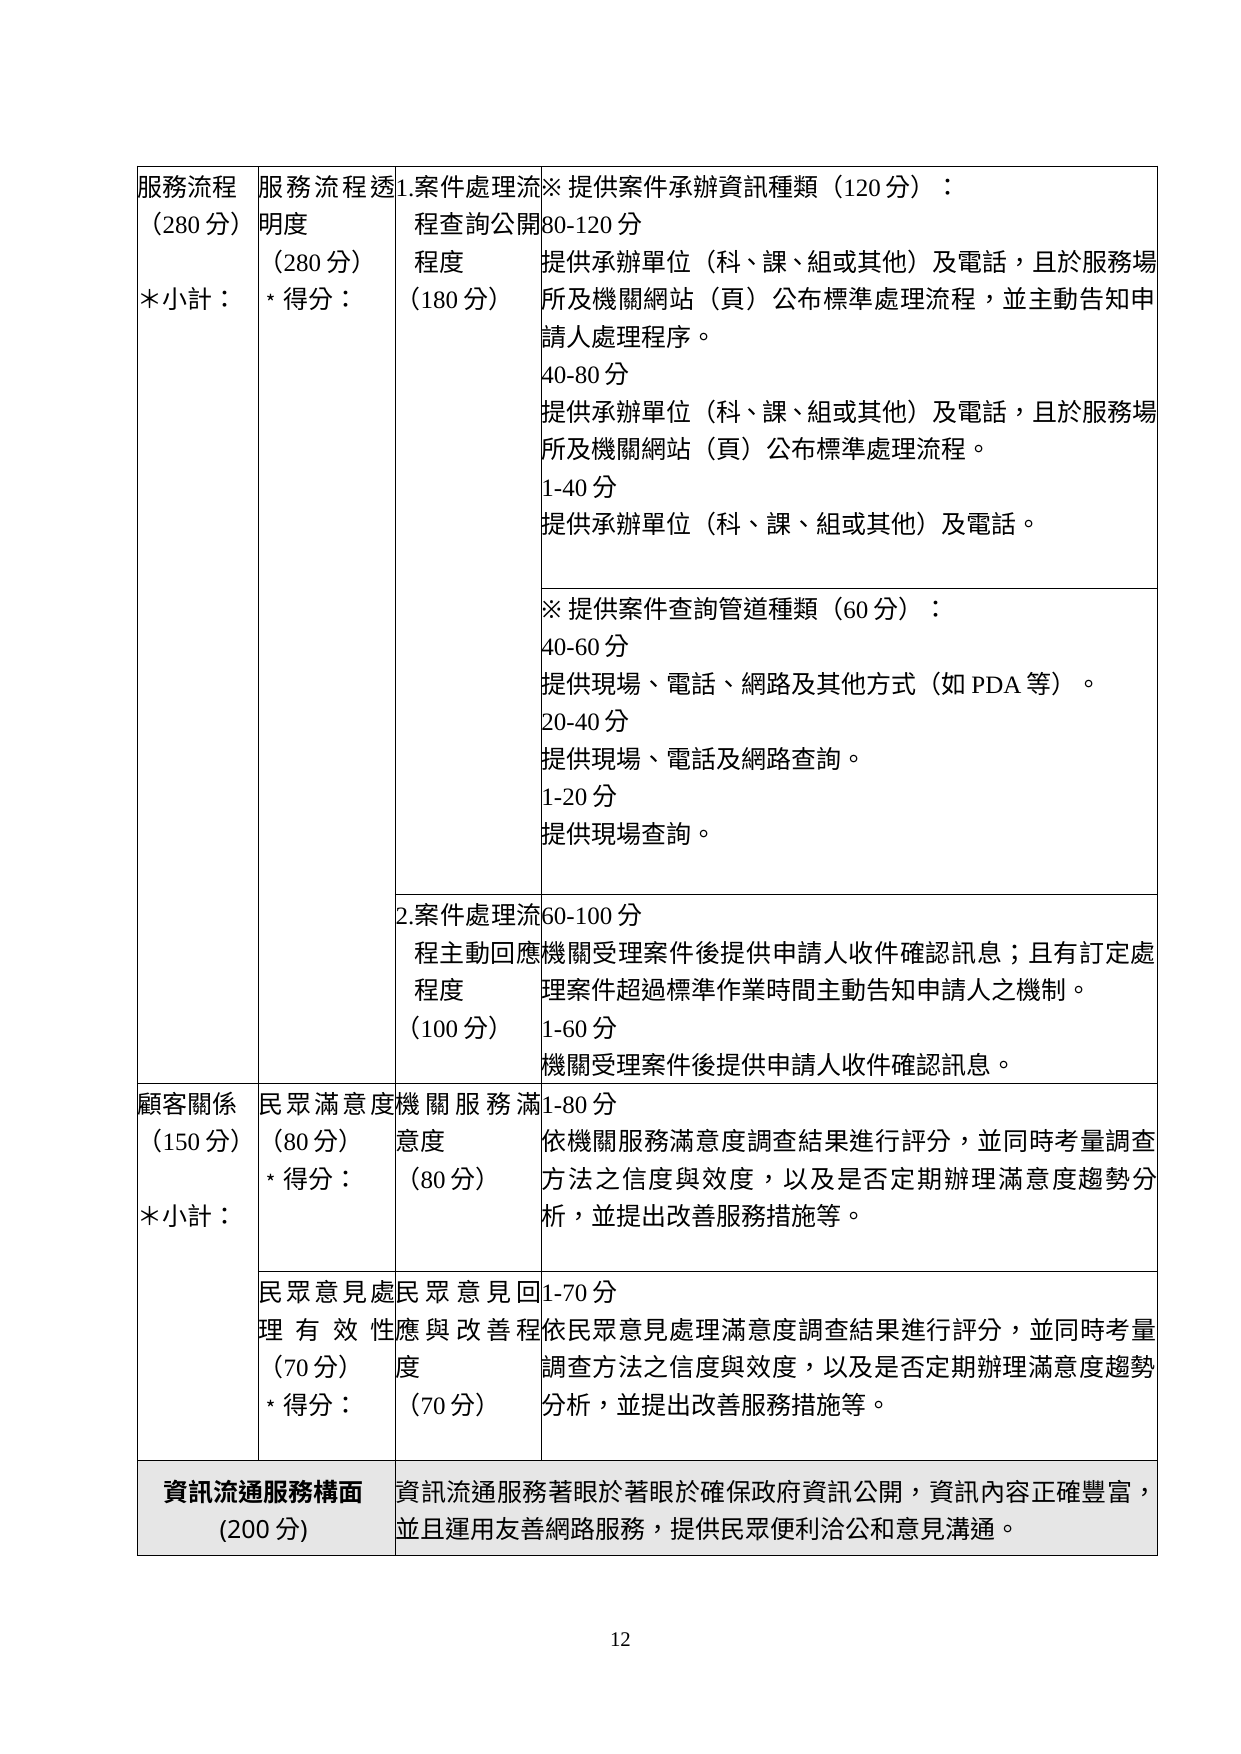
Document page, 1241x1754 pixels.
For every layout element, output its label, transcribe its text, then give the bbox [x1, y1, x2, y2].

table_cell 資訊流通服務構面 (200分) [138, 1461, 395, 1555]
table_cell 1-70分 依民眾意見處理滿意度調查結果進行評分，並同時考量調查方法之信度與效度，以及是否定期辦理滿意度趨勢分析，並提出改善服務措施等。 [542, 1272, 1157, 1459]
table_cell 民眾意見回應與改善程度 （70分） [396, 1272, 541, 1459]
table_cell 民眾滿意度（80分） ﹡得分： [259, 1084, 395, 1271]
table_cell 顧客關係 （150分） ＊小計： [138, 1084, 258, 1459]
table_cell 民眾意見處理有效性（70分） ﹡得分： [259, 1272, 395, 1459]
table_cell 2.案件處理流程主動回應程度 （100分） [396, 895, 541, 1082]
table_cell 1-80分 依機關服務滿意度調查結果進行評分，並同時考量調查方法之信度與效度，以及是否定期辦理滿意度趨勢分析，並提出改善服務措施等。 [542, 1084, 1157, 1271]
table_cell 服務流程透明度 （280分） ﹡得分： [259, 167, 395, 1082]
table_cell ※ 提供案件承辦資訊種類（120分）： 80-120分 提供承辦單位（科、課、組或其他）及電話，且於服務場所及機關網站（頁）公布標準處理流程，並主動告知申請人處理程序。 40-80分 提供承辦單位（科、課、組或其他）及電話，且於服務場所及機關網站（頁）公布標準處理流程。 1-40分 提供承辦單位（科、課、組或其他）及電話。 [542, 167, 1157, 588]
table_cell 資訊流通服務著眼於著眼於確保政府資訊公開，資訊內容正確豐富，並且運用友善網路服務，提供民眾便利洽公和意見溝通。 [396, 1461, 1157, 1555]
table_cell 60-100分 機關受理案件後提供申請人收件確認訊息；且有訂定處理案件超過標準作業時間主動告知申請人之機制。 1-60分 機關受理案件後提供申請人收件確認訊息。 [542, 895, 1157, 1082]
table_cell ※ 提供案件查詢管道種類（60分）： 40-60分 提供現場、電話、網路及其他方式（如PDA等）。 20-40分 提供現場、電話及網路查詢。 1-20分 提供現場查詢。 [542, 589, 1157, 894]
table_cell 1.案件處理流程查詢公開程度 （180分） [396, 167, 541, 894]
table_cell 機關服務滿意度 （80分） [396, 1084, 541, 1271]
table_cell 服務流程 （280分） ＊小計： [138, 167, 258, 1082]
